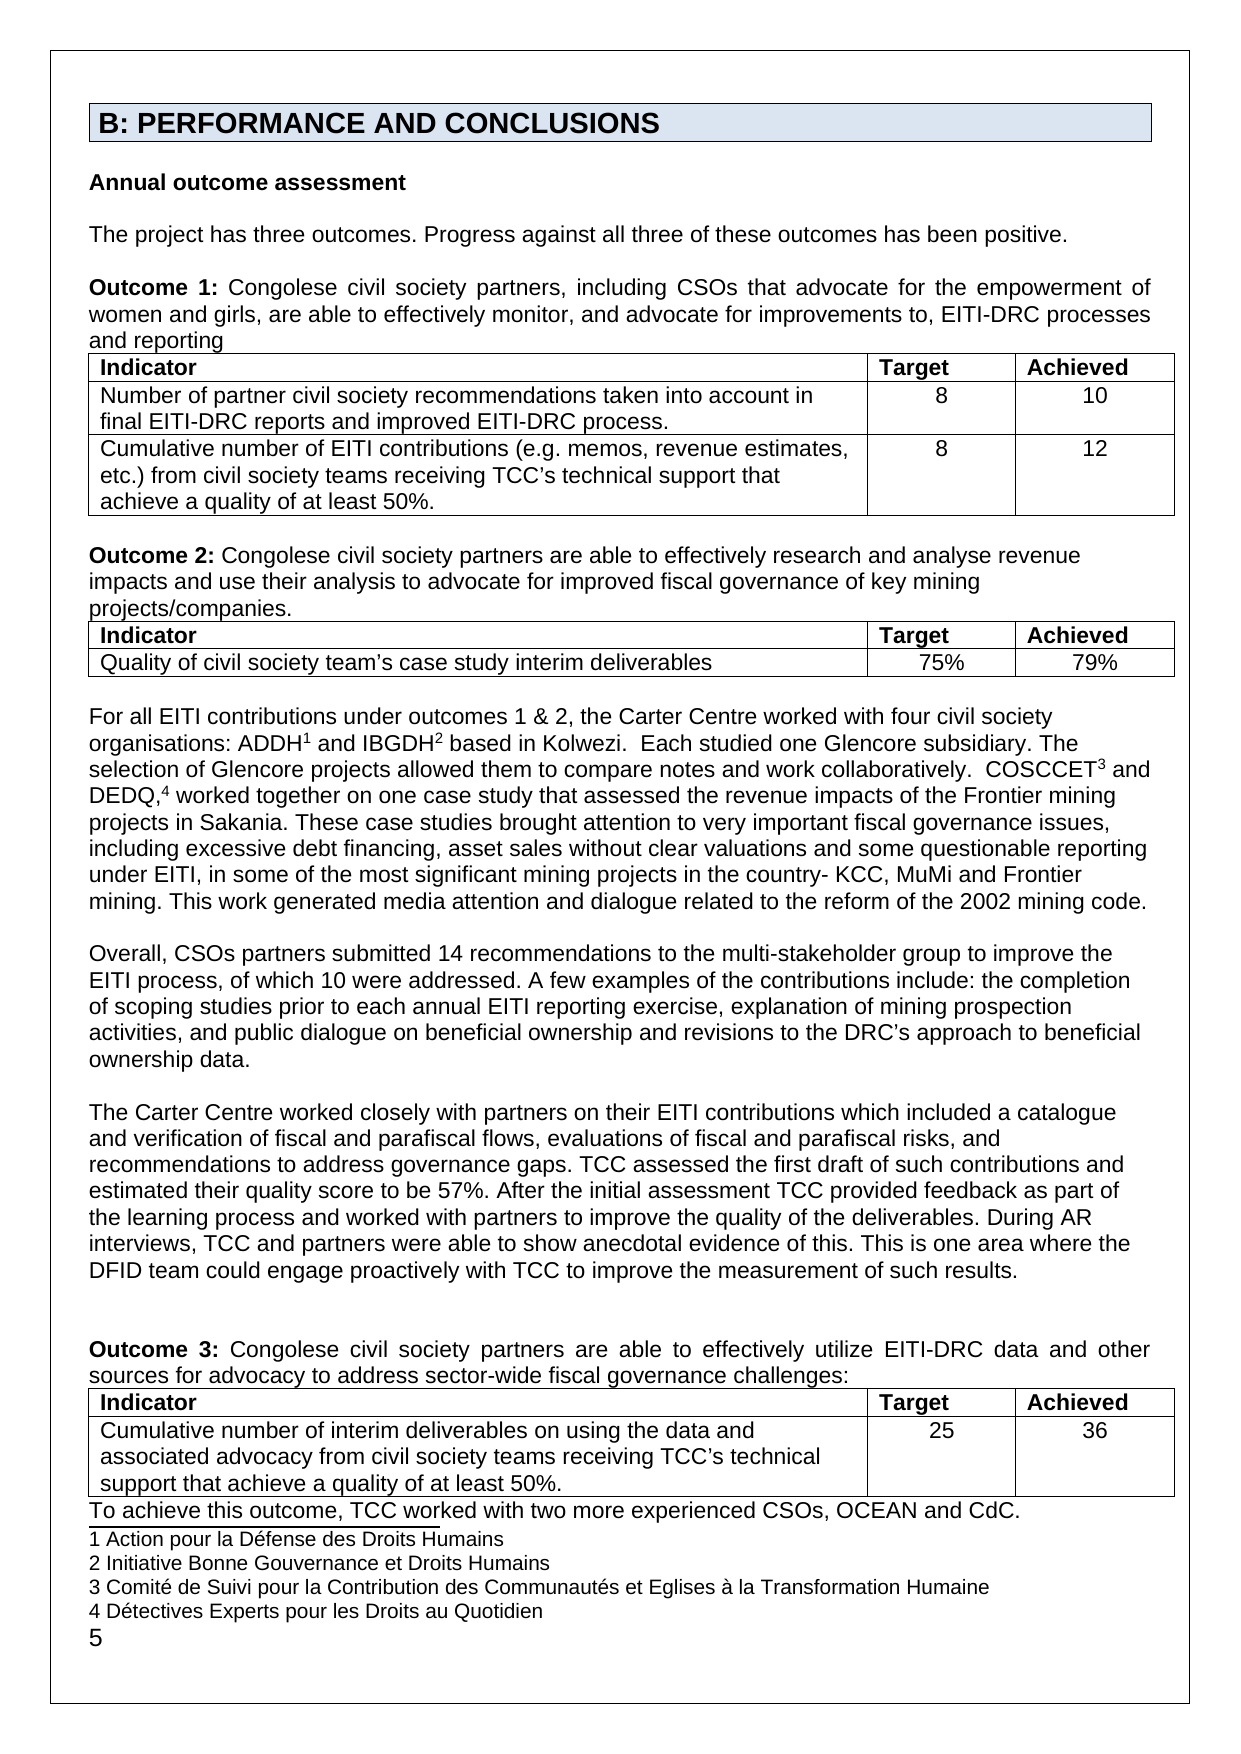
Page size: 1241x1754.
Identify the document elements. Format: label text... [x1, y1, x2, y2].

table_cell 8 [868, 382, 1015, 434]
table_cell 79% [1016, 649, 1174, 676]
text For all EITI contributions under outcomes 1 & 2, the Carter Centre worked with four civil society organisations: ADDH and IBGDH based in Kolwezi. Each studied one Glencore subsidiary. The selection of Glencore projects allowed them to compare notes and work collaboratively. COSCCET and DEDQ, worked together on one case study that assessed the revenue impacts of the Frontier mining projects in Sakania. These case studies brought attention to very important fiscal governance issues, including excessive debt financing, asset sales without clear valuations and some questionable reporting under EITI, in some of the most significant mining projects in the country- KCC, MuMi and Frontier mining. This work generated media attention and dialogue related to the reform of the 2002 mining code. [89, 703, 1152, 914]
text Outcome 3: Congolese civil society partners are able to effectively utilize EITI-DRC data and other sources for advocacy to address sector-wide fiscal governance challenges: [89, 1336, 1152, 1388]
table_header Achieved [1016, 354, 1174, 381]
table_cell 10 [1016, 382, 1174, 434]
text To achieve this outcome, TCC worked with two more experienced CSOs, OCEAN and CdC. [89, 1497, 1152, 1523]
table_header Target [868, 1389, 1015, 1416]
table_header Achieved [1016, 1389, 1174, 1416]
text The Carter Centre worked closely with partners on their EITI contributions which included a catalogue and verification of fiscal and parafiscal flows, evaluations of fiscal and parafiscal risks, and recommendations to address governance gaps. TCC assessed the first draft of such contributions and estimated their quality score to be 57%. After the initial assessment TCC provided feedback as part of the learning process and worked with partners to improve the quality of the deliverables. During AR interviews, TCC and partners were able to show anecdotal evidence of this. This is one area where the DFID team could engage proactively with TCC to improve the measurement of such results. [89, 1098, 1152, 1283]
table_cell Number of partner civil society recommendations taken into account in final EITI-DRC reports and improved EITI-DRC process. [89, 382, 867, 434]
table_header Indicator [89, 622, 867, 648]
table_header Target [868, 622, 1015, 648]
text The project has three outcomes. Progress against all three of these outcomes has been positive. [89, 221, 1152, 248]
text Annual outcome assessment [89, 169, 1152, 195]
table_cell Quality of civil society team’s case study interim deliverables [89, 649, 867, 676]
table_header Achieved [1016, 622, 1174, 648]
table_cell Cumulative number of EITI contributions (e.g. memos, revenue estimates, etc.) from civil society teams receiving TCC’s technical support that achieve a quality of at least 50%. [89, 435, 867, 514]
text Détectives Experts pour les Droits au Quotidien [89, 1599, 1152, 1623]
text Comité de Suivi pour la Contribution des Communautés et Eglises à la Transformation Humaine [89, 1575, 1152, 1599]
text Action pour la Défense des Droits Humains [89, 1527, 1152, 1551]
subtitle B: PERFORMANCE AND CONCLUSIONS [90, 104, 1151, 141]
table_header Indicator [89, 354, 867, 381]
text Initiative Bonne Gouvernance et Droits Humains [89, 1551, 1152, 1575]
table_cell 25 [868, 1417, 1015, 1496]
table_cell 36 [1016, 1417, 1174, 1496]
table_header Target [868, 354, 1015, 381]
table_cell 8 [868, 435, 1015, 514]
table_cell 12 [1016, 435, 1174, 514]
text Overall, CSOs partners submitted 14 recommendations to the multi-stakeholder group to improve the EITI process, of which 10 were addressed. A few examples of the contributions include: the completion of scoping studies prior to each annual EITI reporting exercise, explanation of mining prospection activities, and public dialogue on beneficial ownership and revisions to the DRC’s approach to beneficial ownership data. [89, 940, 1152, 1072]
text Outcome 1: Congolese civil society partners, including CSOs that advocate for the empowerment of women and girls, are able to effectively monitor, and advocate for improvements to, EITI-DRC processes and reporting [89, 274, 1152, 353]
table_header Indicator [89, 1389, 867, 1416]
text Outcome 2: Congolese civil society partners are able to effectively research and analyse revenue impacts and use their analysis to advocate for improved fiscal governance of key mining projects/companies. [89, 542, 1152, 621]
table_cell 75% [868, 649, 1015, 676]
table_cell Cumulative number of interim deliverables on using the data and associated advocacy from civil society teams receiving TCC’s technical support that achieve a quality of at least 50%. [89, 1417, 867, 1496]
